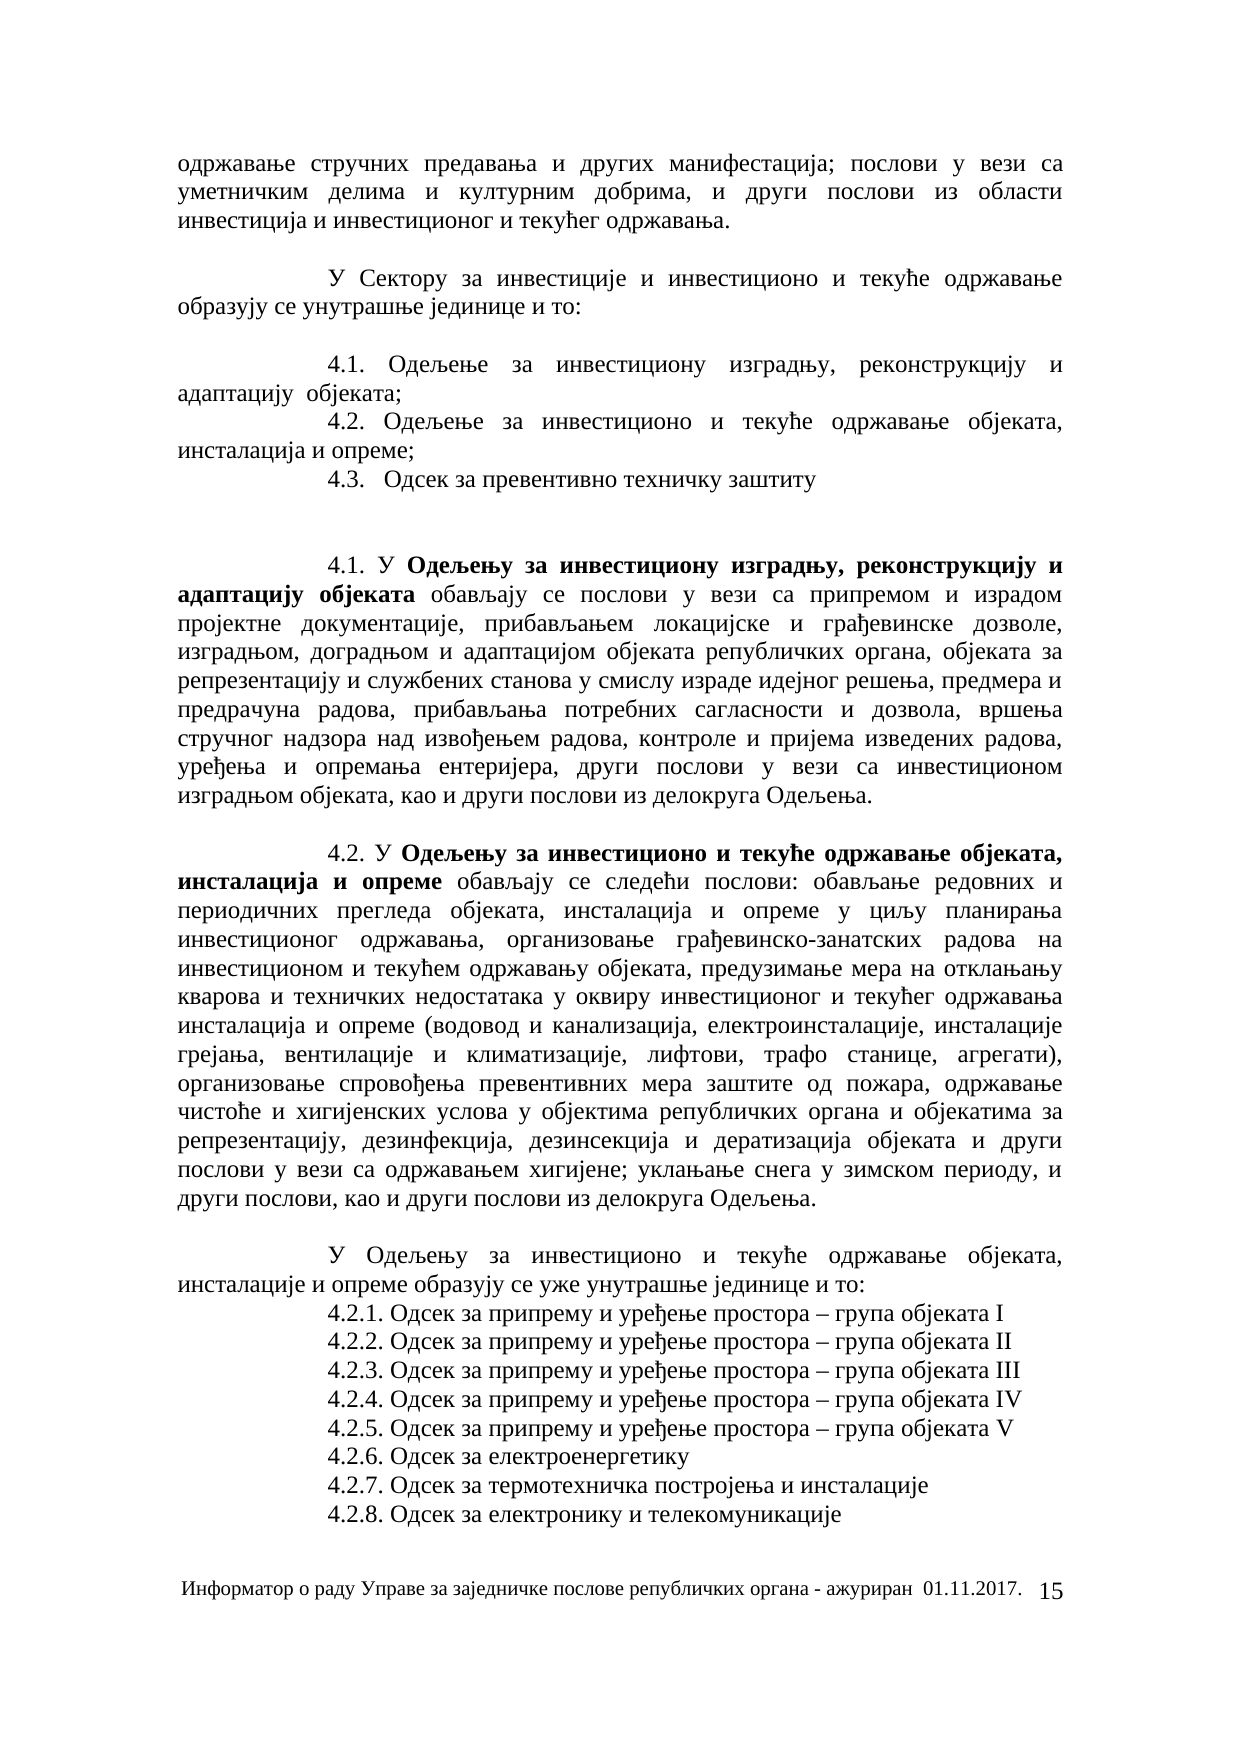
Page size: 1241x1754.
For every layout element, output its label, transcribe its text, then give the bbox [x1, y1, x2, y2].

text 4.2.1. Одсек за припрему и уређење простора – група објеката I [177, 1298, 1063, 1326]
text одржавање стручних предавања и других манифестација; послови у вези са уметничким делима и културним добрима, и други послови из области инвестиција и инвестиционог и текућег одржавања. [177, 148, 1063, 234]
text 4.1. Одељење за инвестициону изградњу, реконструкцију и адаптацију објекaта; [177, 349, 1063, 406]
text 4.1. У Одељењу за инвестициону изградњу, реконструкцију и адаптацију објеката обављају се послови у вези са припремом и израдом пројектне документације, прибављањем локацијске и грађевинске дозволе, изградњом, доградњом и адаптацијом објеката републичких органа, објеката за репрезентацију и службених станова у смислу израде идејног решења, предмера и предрачуна радова, прибављања потребних сагласности и дозвола, вршења стручног надзора над извођењем радова, контроле и пријема изведених радова, уређења и опремања ентеријера, други послови у вези са инвестиционом изградњом објеката, као и други послови из делокруга Одељења. [177, 550, 1063, 809]
text У Сектору за инвестиције и инвестиционо и текуће одржавање образују се унутрашње јединице и то: [177, 263, 1063, 320]
text 4.2.8. Одсек за електронику и телекомуникације [177, 1499, 1063, 1528]
text 4.2. У Одељењу за инвестиционо и текуће одржавање објеката, инсталација и опреме обављају се следећи послови: обављање редовних и периодичних прегледа објеката, инсталација и опреме у циљу планирања инвестиционог одржавања, организовање грађевинско-занатских радова на инвестиционом и текућем одржавању објеката, предузимање мера на отклањању кварова и техничких недостатака у оквиру инвестиционог и текућег одржавања инсталација и опреме (водовод и канализација, електроинсталације, инсталације грејања, вентилације и климатизације, лифтови, трафо станице, агрегати), организовање спровођења превентивних мера заштите од пожара, одржавање чистоће и хигијенских услова у објектима републичких органа и објекатима за репрезентацију, дезинфекција, дезинсекција и дератизација објеката и други послови у вези са одржавањем хигијене; уклањање снега у зимском периоду, и други послови, као и други послови из делокруга Одељења. [177, 838, 1063, 1211]
text 4.2. Одељење за инвестиционо и текуће одржавање објеката, инсталација и опреме; [177, 406, 1063, 464]
text 4.2.3. Одсек за припрему и уређење простора – група објеката III [177, 1355, 1063, 1384]
text 4.2.2. Одсек за припрему и уређење простора – група објеката II [177, 1326, 1063, 1355]
text У Одељењу за инвестиционо и текуће одржавање објеката, инсталације и опреме образују се уже унутрашње јединице и то: [177, 1240, 1063, 1298]
text 4.2.5. Одсек за припрему и уређење простора – група објеката V [177, 1413, 1063, 1441]
text 4.2.4. Одсек за припрему и уређење простора – група објеката IV [177, 1384, 1063, 1413]
text 4.2.7. Одсек за термотехничка постројења и инсталације [177, 1470, 1063, 1499]
text 4.2.6. Одсек за електроенергетику [177, 1441, 1063, 1470]
text 4.3. Одсек за превентивно техничку заштиту [290, 464, 1063, 493]
